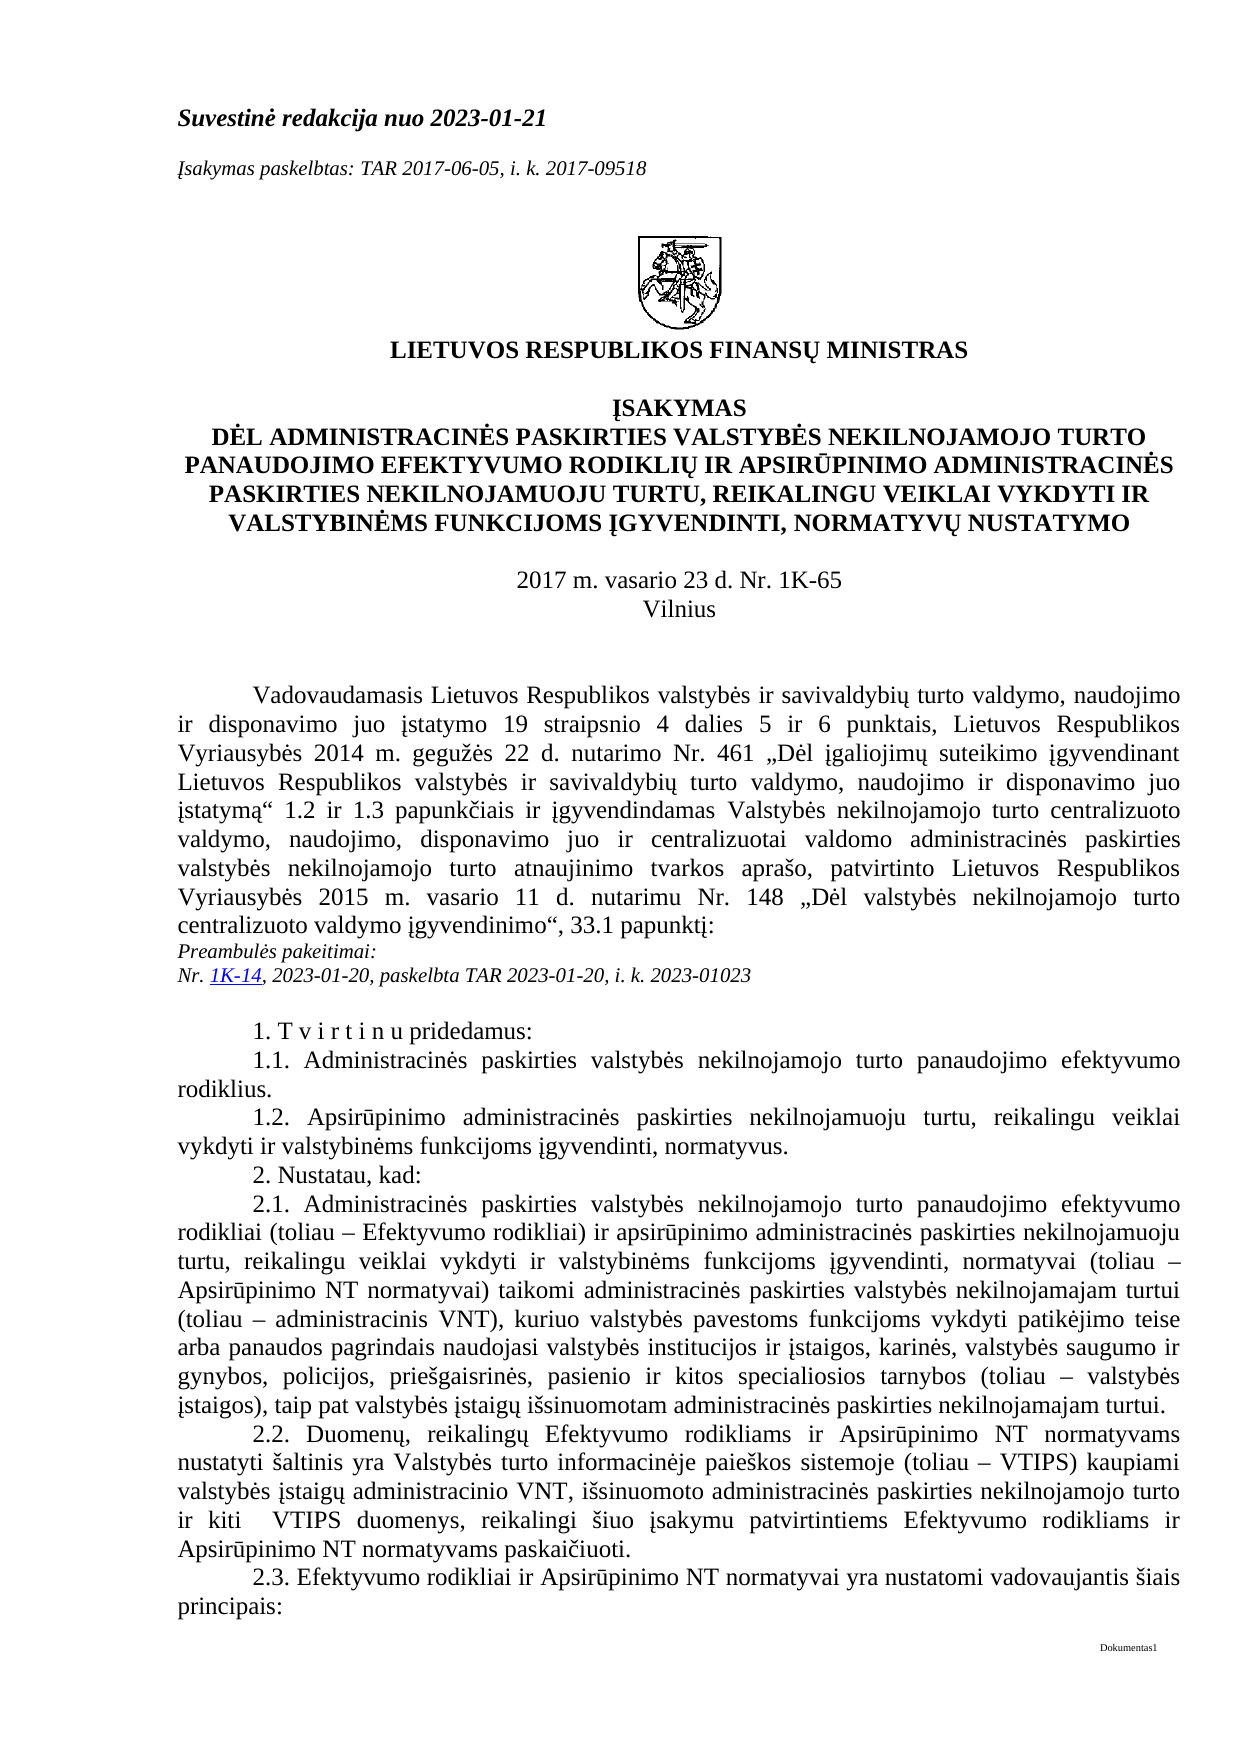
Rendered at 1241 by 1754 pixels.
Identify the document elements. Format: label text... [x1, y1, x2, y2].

text Nr. 1K-14, 2023-01-20, paskelbta TAR 2023-01-20, i. k. 2023-01023 [177, 963, 1181, 987]
text 1.1. Administracinės paskirties valstybės nekilnojamojo turto panaudojimo efektyvumo rodiklius. [177, 1045, 1181, 1102]
text Vilnius [177, 594, 1181, 623]
text Preambulės pakeitimai: [177, 939, 1181, 963]
text Vadovaudamasis Lietuvos Respublikos valstybės ir savivaldybių turto valdymo, naudojimo ir disponavimo juo įstatymo 19 straipsnio 4 dalies 5 ir 6 punktais, Lietuvos Respublikos Vyriausybės 2014 m. gegužės 22 d. nutarimo Nr. 461 „Dėl įgaliojimų suteikimo įgyvendinant Lietuvos Respublikos valstybės ir savivaldybių turto valdymo, naudojimo ir disponavimo juo įstatymą“ 1.2 ir 1.3 papunkčiais ir įgyvendindamas Valstybės nekilnojamojo turto centralizuoto valdymo, naudojimo, disponavimo juo ir centralizuotai valdomo administracinės paskirties valstybės nekilnojamojo turto atnaujinimo tvarkos aprašo, patvirtinto Lietuvos Respublikos Vyriausybės 2015 m. vasario 11 d. nutarimu Nr. 148 „Dėl valstybės nekilnojamojo turto centralizuoto valdymo įgyvendinimo“, 33.1 papunktį: [177, 681, 1181, 939]
text 1.2. Apsirūpinimo administracinės paskirties nekilnojamuoju turtu, reikalingu veiklai vykdyti ir valstybinėms funkcijoms įgyvendinti, normatyvus. [177, 1102, 1181, 1160]
text Suvestinė redakcija nuo 2023-01-21 [177, 103, 1181, 132]
text 2.1. Administracinės paskirties valstybės nekilnojamojo turto panaudojimo efektyvumo rodikliai (toliau – Efektyvumo rodikliai) ir apsirūpinimo administracinės paskirties nekilnojamuoju turtu, reikalingu veiklai vykdyti ir valstybinėms funkcijoms įgyvendinti, normatyvai (toliau – Apsirūpinimo NT normatyvai) taikomi administracinės paskirties valstybės nekilnojamajam turtui (toliau – administracinis VNT), kuriuo valstybės pavestoms funkcijoms vykdyti patikėjimo teise arba panaudos pagrindais naudojasi valstybės institucijos ir įstaigos, karinės, valstybės saugumo ir gynybos, policijos, priešgaisrinės, pasienio ir kitos specialiosios tarnybos (toliau – valstybės įstaigos), taip pat valstybės įstaigų išsinuomotam administracinės paskirties nekilnojamajam turtui. [177, 1189, 1181, 1419]
text 2017 m. vasario 23 d. Nr. 1K-65 [177, 566, 1181, 594]
text 2.2. Duomenų, reikalingų Efektyvumo rodikliams ir Apsirūpinimo NT normatyvams nustatyti šaltinis yra Valstybės turto informacinėje paieškos sistemoje (toliau – VTIPS) kaupiami valstybės įstaigų administracinio VNT, išsinuomoto administracinės paskirties nekilnojamojo turto ir kiti VTIPS duomenys, reikalingi šiuo įsakymu patvirtintiems Efektyvumo rodikliams ir Apsirūpinimo NT normatyvams paskaičiuoti. [177, 1419, 1181, 1562]
text LIETUVOS RESPUBLIKOS FINANSŲ MINISTRAS [177, 336, 1181, 364]
text Įsakymas paskelbtas: TAR 2017-06-05, i. k. 2017-09518 [177, 156, 1181, 180]
text 2.3. Efektyvumo rodikliai ir Apsirūpinimo NT normatyvai yra nustatomi vadovaujantis šiais principais: [177, 1562, 1181, 1620]
text ĮSAKYMAS [177, 393, 1181, 422]
text 2. Nustatau, kad: [177, 1160, 1181, 1189]
text 1. T v i r t i n u pridedamus: [177, 1016, 1181, 1045]
text DĖL ADMINISTRACINĖS PASKIRTIES VALSTYBĖS NEKILNOJAMOJO TURTO PANAUDOJIMO EFEKTYVUMO RODIKLIŲ IR APSIRŪPINIMO ADMINISTRACINĖS PASKIRTIES NEKILNOJAMUOJU TURTU, REIKALINGU VEIKLAI VYKDYTI IR VALSTYBINĖMS FUNKCIJOMS ĮGYVENDINTI, NORMATYVŲ NUSTATYMO [177, 422, 1181, 537]
